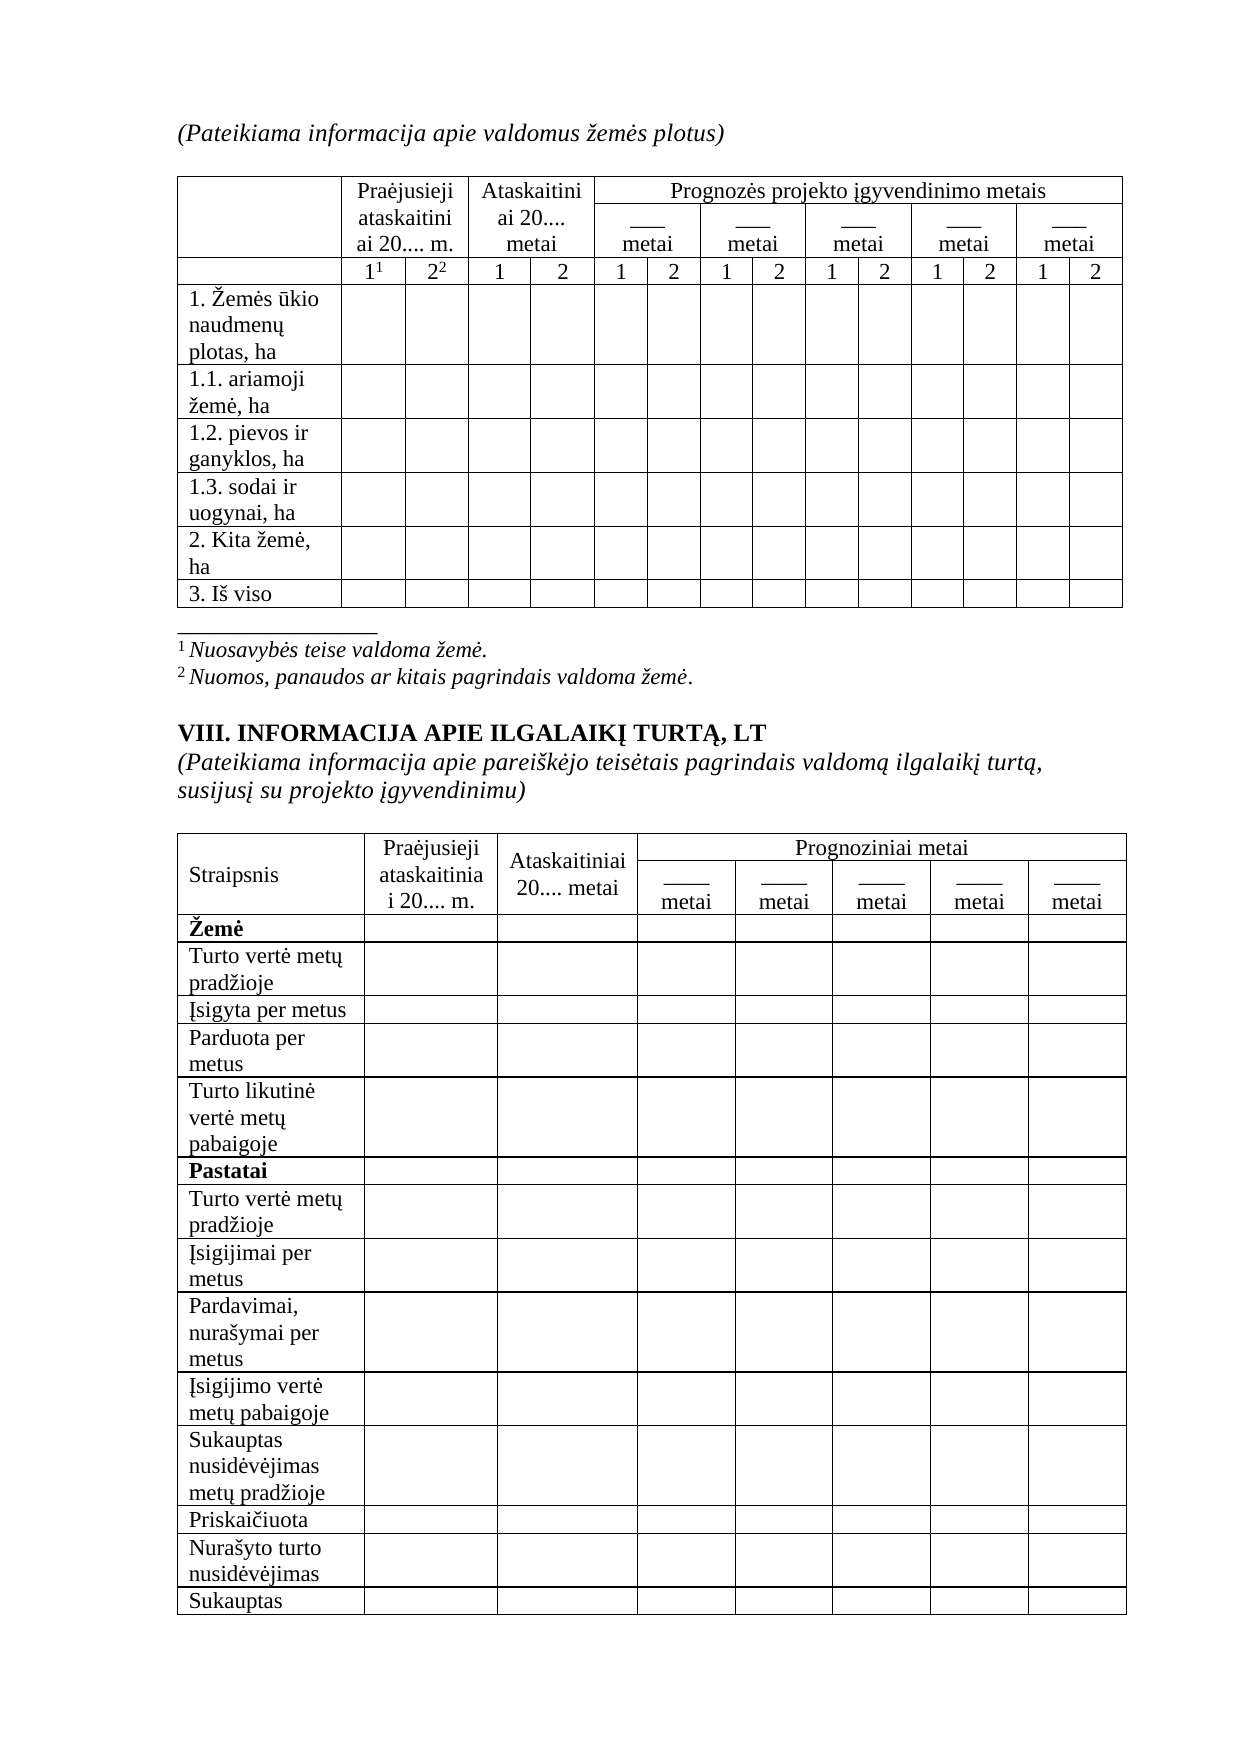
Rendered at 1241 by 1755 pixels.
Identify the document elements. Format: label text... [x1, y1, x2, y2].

table_cell [753, 285, 805, 364]
table_cell [406, 285, 468, 364]
table_cell [406, 365, 468, 418]
table_cell [498, 1239, 637, 1291]
table_cell 1 [806, 258, 858, 284]
table_cell Turto vertė metų pradžioje [178, 943, 364, 995]
table_cell Turto vertė metų pradžioje [178, 1185, 364, 1238]
table_cell [1017, 473, 1069, 526]
table_cell [498, 1078, 637, 1156]
table_cell Žemė [178, 915, 364, 941]
table_cell [701, 419, 752, 472]
table_cell [859, 419, 911, 472]
table_cell [912, 473, 963, 526]
table_cell [736, 915, 832, 941]
table_cell [1029, 943, 1126, 995]
table_cell [638, 1506, 735, 1533]
text 1 Nuosavybės teise valdoma žemė. [177, 636, 1122, 663]
table_cell [648, 580, 700, 607]
table_cell [342, 527, 405, 579]
table_cell [365, 1078, 497, 1156]
table_cell ____ metai [833, 861, 930, 914]
table_cell [342, 365, 405, 418]
table_header Praėjusieji ataskaitiniai 20.... m. [365, 834, 497, 914]
table_header Straipsnis [178, 834, 364, 914]
table_cell [595, 365, 647, 418]
table_cell [365, 1534, 497, 1586]
table_cell [1029, 1239, 1126, 1291]
table_cell [498, 915, 637, 941]
table_cell [1029, 915, 1126, 941]
table_cell [912, 285, 963, 364]
text (Pateikiama informacija apie pareiškėjo teisėtais pagrindais valdomą ilgalaikį turtą, susijusį su projekto įgyvendinimu) [177, 747, 1122, 804]
table_cell [638, 996, 735, 1023]
table_cell [469, 580, 530, 607]
table_cell [469, 365, 530, 418]
table_cell [1029, 1534, 1126, 1586]
table_cell [753, 580, 805, 607]
table_cell [638, 1078, 735, 1156]
table_cell [365, 1373, 497, 1425]
table_cell [806, 285, 858, 364]
table_cell ____ metai [736, 861, 832, 914]
table_cell ____ metai [931, 861, 1028, 914]
table_cell [498, 1024, 637, 1076]
text 2 Nuomos, panaudos ar kitais pagrindais valdoma žemė. [177, 663, 1122, 689]
table_cell [1029, 1506, 1126, 1533]
table_cell [406, 527, 468, 579]
table_cell [931, 1024, 1028, 1076]
table_cell 1 [469, 258, 530, 284]
table_cell 2 [964, 258, 1016, 284]
table_cell [638, 1373, 735, 1425]
table_cell Parduota per metus [178, 1024, 364, 1076]
table_cell [498, 996, 637, 1023]
table_cell [1017, 419, 1069, 472]
table_cell 3. Iš viso [178, 580, 341, 607]
table_cell [648, 473, 700, 526]
table_cell [736, 1293, 832, 1371]
table_cell [498, 1506, 637, 1533]
table_header Praėjusieji ataskaitiniai 20.... m. [342, 177, 468, 257]
table_cell Nurašyto turto nusidėvėjimas [178, 1534, 364, 1586]
table_cell [1017, 285, 1069, 364]
table_cell [931, 1426, 1028, 1505]
table_cell 1.2. pievos ir ganyklos, ha [178, 419, 341, 472]
table_cell [1017, 365, 1069, 418]
table_cell Priskaičiuota [178, 1506, 364, 1533]
table_cell ____ metai [1029, 861, 1126, 914]
table_cell [638, 1293, 735, 1371]
table_cell [342, 473, 405, 526]
text VIII. INFORMACIJA APIE ILGALAIKĮ TURTĄ, LT [177, 718, 1122, 747]
table_cell [701, 527, 752, 579]
table_header Ataskaitiniai 20.... metai [469, 177, 594, 257]
table_cell 11 [342, 258, 405, 284]
table_cell [365, 915, 497, 941]
table_cell 1 [701, 258, 752, 284]
table_cell ___ metai [912, 204, 1016, 257]
table_cell [638, 1534, 735, 1586]
table_cell [931, 1506, 1028, 1533]
table_cell [833, 915, 930, 941]
table_cell [833, 996, 930, 1023]
table_cell [1017, 527, 1069, 579]
table_cell [736, 1185, 832, 1238]
table_cell [964, 365, 1016, 418]
table_cell [833, 1534, 930, 1586]
table_cell [365, 1239, 497, 1291]
table_cell [638, 1239, 735, 1291]
text ________________ [177, 608, 1122, 636]
table_cell [1029, 1078, 1126, 1156]
table_cell [178, 258, 341, 284]
table_cell [833, 1239, 930, 1291]
table_cell [1070, 365, 1122, 418]
table_cell [595, 419, 647, 472]
table_cell [1029, 996, 1126, 1023]
table_cell Sukauptas nusidėvėjimas metų pradžioje [178, 1426, 364, 1505]
table_cell 2 [859, 258, 911, 284]
table_cell 2. Kita žemė, ha [178, 527, 341, 579]
table_cell Pardavimai, nurašymai per metus [178, 1293, 364, 1371]
table_cell [648, 365, 700, 418]
table_cell [753, 527, 805, 579]
table_cell [595, 285, 647, 364]
table_cell [498, 1185, 637, 1238]
table_cell [1070, 580, 1122, 607]
table_cell [1029, 1373, 1126, 1425]
table_cell [638, 915, 735, 941]
table_cell [859, 580, 911, 607]
table_cell [833, 1185, 930, 1238]
table_cell [531, 473, 594, 526]
table_cell [342, 285, 405, 364]
table_cell [498, 1293, 637, 1371]
table_cell [365, 1024, 497, 1076]
table_cell ___ metai [806, 204, 911, 257]
table_cell [1029, 1588, 1126, 1614]
table_cell [1070, 419, 1122, 472]
table_cell [531, 365, 594, 418]
table_cell [833, 1158, 930, 1184]
table_cell 2 [648, 258, 700, 284]
table_cell [648, 527, 700, 579]
table_cell [931, 1293, 1028, 1371]
table_header Ataskaitiniai 20.... metai [498, 834, 637, 914]
table_header Prognoziniai metai [638, 834, 1126, 860]
table_cell [701, 285, 752, 364]
table_cell [931, 1534, 1028, 1586]
table_cell [638, 1185, 735, 1238]
table_cell [498, 1373, 637, 1425]
table_cell [736, 1426, 832, 1505]
table_cell [931, 915, 1028, 941]
table_cell [931, 1185, 1028, 1238]
table_cell [648, 285, 700, 364]
table_cell [531, 580, 594, 607]
table_cell [753, 365, 805, 418]
table_cell ___ metai [1017, 204, 1122, 257]
table_cell [736, 996, 832, 1023]
table_cell [859, 473, 911, 526]
table_cell [833, 943, 930, 995]
table_cell [701, 580, 752, 607]
table_cell [498, 1588, 637, 1614]
table_cell [806, 419, 858, 472]
table_cell Sukauptas [178, 1588, 364, 1614]
table_cell [964, 285, 1016, 364]
table_cell Įsigijimai per metus [178, 1239, 364, 1291]
table_cell [365, 1506, 497, 1533]
table_cell [595, 527, 647, 579]
table_cell [1029, 1293, 1126, 1371]
table_cell [912, 580, 963, 607]
table_cell [638, 1024, 735, 1076]
table_cell [406, 473, 468, 526]
table_cell [806, 473, 858, 526]
table_cell [931, 1078, 1028, 1156]
table_cell 1 [595, 258, 647, 284]
table_cell [701, 473, 752, 526]
table_cell [736, 1239, 832, 1291]
table_cell [912, 527, 963, 579]
table_cell [912, 365, 963, 418]
table_cell [833, 1078, 930, 1156]
table_cell [648, 419, 700, 472]
table_cell [498, 1158, 637, 1184]
table_cell [912, 419, 963, 472]
table_cell [931, 1158, 1028, 1184]
table_cell [931, 1239, 1028, 1291]
table_cell [365, 1185, 497, 1238]
table_cell [365, 1426, 497, 1505]
table_cell [964, 580, 1016, 607]
table_cell [931, 1373, 1028, 1425]
table_cell [365, 1588, 497, 1614]
table_cell [469, 285, 530, 364]
table_cell [498, 1426, 637, 1505]
table_cell [736, 943, 832, 995]
table_cell [406, 580, 468, 607]
table_cell [806, 365, 858, 418]
table_cell 1 [1017, 258, 1069, 284]
table_cell 1.1. ariamoji žemė, ha [178, 365, 341, 418]
table_cell [736, 1078, 832, 1156]
table_cell [859, 527, 911, 579]
table_cell [595, 473, 647, 526]
table_cell [964, 527, 1016, 579]
table_cell 2 [1070, 258, 1122, 284]
table_cell [736, 1373, 832, 1425]
table_cell [931, 996, 1028, 1023]
table_cell Įsigijimo vertė metų pabaigoje [178, 1373, 364, 1425]
table_cell ___ metai [701, 204, 805, 257]
table_cell 2 [753, 258, 805, 284]
table_cell [833, 1588, 930, 1614]
table_cell [1070, 473, 1122, 526]
table_cell [365, 1158, 497, 1184]
table_cell 2 [531, 258, 594, 284]
table_cell [1029, 1185, 1126, 1238]
table_cell 1 [912, 258, 963, 284]
table_cell [638, 1588, 735, 1614]
table_cell [1029, 1024, 1126, 1076]
table_cell [753, 473, 805, 526]
table_cell [964, 419, 1016, 472]
table_header [178, 177, 341, 257]
table_cell [736, 1588, 832, 1614]
table_cell [964, 473, 1016, 526]
table_cell [736, 1158, 832, 1184]
table_cell [406, 419, 468, 472]
table_cell Įsigyta per metus [178, 996, 364, 1023]
table_cell 1. Žemės ūkio naudmenų plotas, ha [178, 285, 341, 364]
table_cell [859, 285, 911, 364]
table_header Prognozės projekto įgyvendinimo metais [595, 177, 1122, 203]
table_cell [701, 365, 752, 418]
table_cell [736, 1024, 832, 1076]
table_cell [638, 943, 735, 995]
table_cell [833, 1373, 930, 1425]
table_cell [1029, 1426, 1126, 1505]
table_cell [1029, 1158, 1126, 1184]
table_cell 22 [406, 258, 468, 284]
table_cell [833, 1024, 930, 1076]
table_cell [736, 1534, 832, 1586]
table_cell [342, 419, 405, 472]
text (Pateikiama informacija apie valdomus žemės plotus) [177, 118, 1122, 147]
table_cell [365, 996, 497, 1023]
table_cell [931, 1588, 1028, 1614]
table_cell [365, 943, 497, 995]
table_cell Pastatai [178, 1158, 364, 1184]
table_cell [859, 365, 911, 418]
table_cell [365, 1293, 497, 1371]
table_cell ____ metai [638, 861, 735, 914]
table_cell 1.3. sodai ir uogynai, ha [178, 473, 341, 526]
table_cell [595, 580, 647, 607]
table_cell [469, 419, 530, 472]
table_cell [736, 1506, 832, 1533]
table_cell [469, 527, 530, 579]
table_cell [531, 419, 594, 472]
table_cell ___ metai [595, 204, 700, 257]
table_cell [833, 1293, 930, 1371]
table_cell [833, 1426, 930, 1505]
table_cell [638, 1158, 735, 1184]
table_cell [931, 943, 1028, 995]
table_cell [469, 473, 530, 526]
table_cell [498, 1534, 637, 1586]
table_cell [638, 1426, 735, 1505]
table_cell [806, 527, 858, 579]
table_cell [753, 419, 805, 472]
table_cell [806, 580, 858, 607]
table_cell [833, 1506, 930, 1533]
table_cell [498, 943, 637, 995]
table_cell [1070, 527, 1122, 579]
table_cell [1017, 580, 1069, 607]
table_cell [531, 285, 594, 364]
table_cell Turto likutinė vertė metų pabaigoje [178, 1078, 364, 1156]
table_cell [531, 527, 594, 579]
table_cell [1070, 285, 1122, 364]
table_cell [342, 580, 405, 607]
